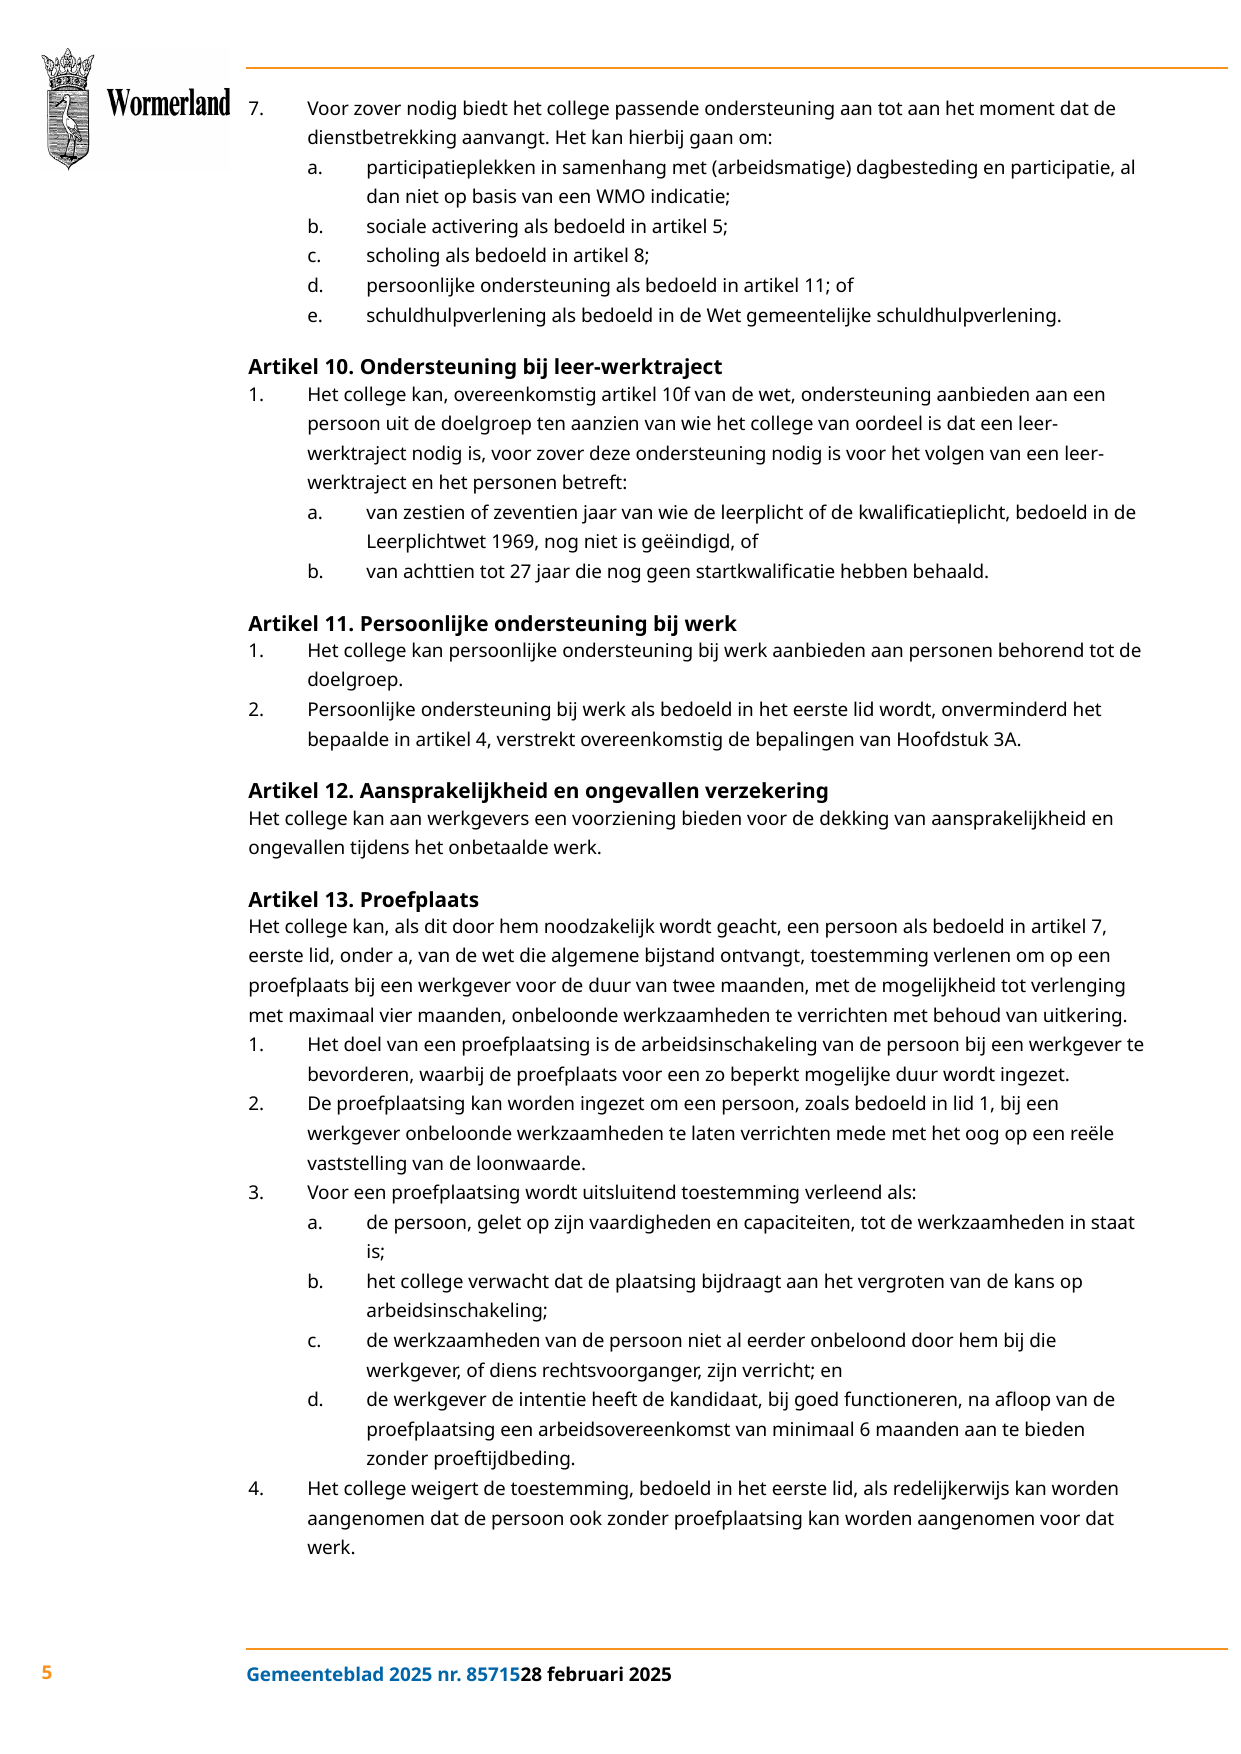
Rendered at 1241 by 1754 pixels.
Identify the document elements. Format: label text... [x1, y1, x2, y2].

list persoonlijke ondersteuning als bedoeld in artikel 11; of [307, 272, 1152, 298]
list Voor een proefplaatsing wordt uitsluitend toestemming verleend als: [248, 1179, 1152, 1205]
list Het doel van een proefplaatsing is de arbeidsinschakeling van de persoon bij een werkgever te bevorderen, waarbij de proefplaats voor een zo beperkt mogelijke duur wordt ingezet. [248, 1031, 1152, 1087]
list schuldhulpverlening als bedoeld in de Wet gemeentelijke schuldhulpverlening. [307, 302, 1152, 328]
list de werkgever de intentie heeft de kandidaat, bij goed functioneren, na afloop van de proefplaatsing een arbeidsovereenkomst van minimaal 6 maanden aan te bieden zonder proeftijdbeding. [307, 1386, 1152, 1471]
list de werkzaamheden van de persoon niet al eerder onbeloond door hem bij die werkgever, of diens rechtsvoorganger, zijn verricht; en [307, 1327, 1152, 1383]
text Artikel 10. Ondersteuning bij leer-werktraject [248, 352, 1152, 381]
text Het college kan, als dit door hem noodzakelijk wordt geacht, een persoon als bedoeld in artikel 7, eerste lid, onder a, van de wet die algemene bijstand ontvangt, toestemming verlenen om op een proefplaats bij een werkgever voor de duur van twee maanden, met de mogelijkheid tot verlenging met maximaal vier maanden, onbeloonde werkzaamheden te verrichten met behoud van uitkering. [248, 913, 1152, 1028]
text Artikel 13. Proefplaats [248, 885, 1152, 913]
list Het college weigert de toestemming, bedoeld in het eerste lid, als redelijkerwijs kan worden aangenomen dat de persoon ook zonder proefplaatsing kan worden aangenomen voor dat werk. [248, 1475, 1152, 1560]
list Persoonlijke ondersteuning bij werk als bedoeld in het eerste lid wordt, onverminderd het bepaalde in artikel 4, verstrekt overeenkomstig de bepalingen van Hoofdstuk 3A. [248, 696, 1152, 752]
list Voor zover nodig biedt het college passende ondersteuning aan tot aan het moment dat de dienstbetrekking aanvangt. Het kan hierbij gaan om: [248, 95, 1152, 150]
list scholing als bedoeld in artikel 8; [307, 243, 1152, 268]
text Artikel 12. Aansprakelijkheid en ongevallen verzekering [248, 776, 1152, 805]
list het college verwacht dat de plaatsing bijdraagt aan het vergroten van de kans op arbeidsinschakeling; [307, 1268, 1152, 1323]
picture [41, 47, 231, 172]
list van achttien tot 27 jaar die nog geen startkwalificatie hebben behaald. [307, 558, 1152, 584]
text Het college kan aan werkgevers een voorziening bieden voor de dekking van aansprakelijkheid en ongevallen tijdens het onbetaalde werk. [248, 805, 1152, 860]
list participatieplekken in samenhang met (arbeidsmatige) dagbesteding en participatie, al dan niet op basis van een WMO indicatie; [307, 154, 1152, 209]
text Artikel 11. Persoonlijke ondersteuning bij werk [248, 609, 1152, 637]
list De proefplaatsing kan worden ingezet om een persoon, zoals bedoeld in lid 1, bij een werkgever onbeloonde werkzaamheden te laten verrichten mede met het oog op een reële vaststelling van de loonwaarde. [248, 1091, 1152, 1176]
list de persoon, gelet op zijn vaardigheden en capaciteiten, tot de werkzaamheden in staat is; [307, 1209, 1152, 1264]
list Het college kan, overeenkomstig artikel 10f van de wet, ondersteuning aanbieden aan een persoon uit de doelgroep ten aanzien van wie het college van oordeel is dat een leer-werktraject nodig is, voor zover deze ondersteuning nodig is voor het volgen van een leer-werktraject en het personen betreft: [248, 381, 1152, 495]
list van zestien of zeventien jaar van wie de leerplicht of de kwalificatieplicht, bedoeld in de Leerplichtwet 1969, nog niet is geëindigd, of [307, 499, 1152, 554]
list Het college kan persoonlijke ondersteuning bij werk aanbieden aan personen behorend tot de doelgroep. [248, 637, 1152, 692]
list sociale activering als bedoeld in artikel 5; [307, 213, 1152, 239]
